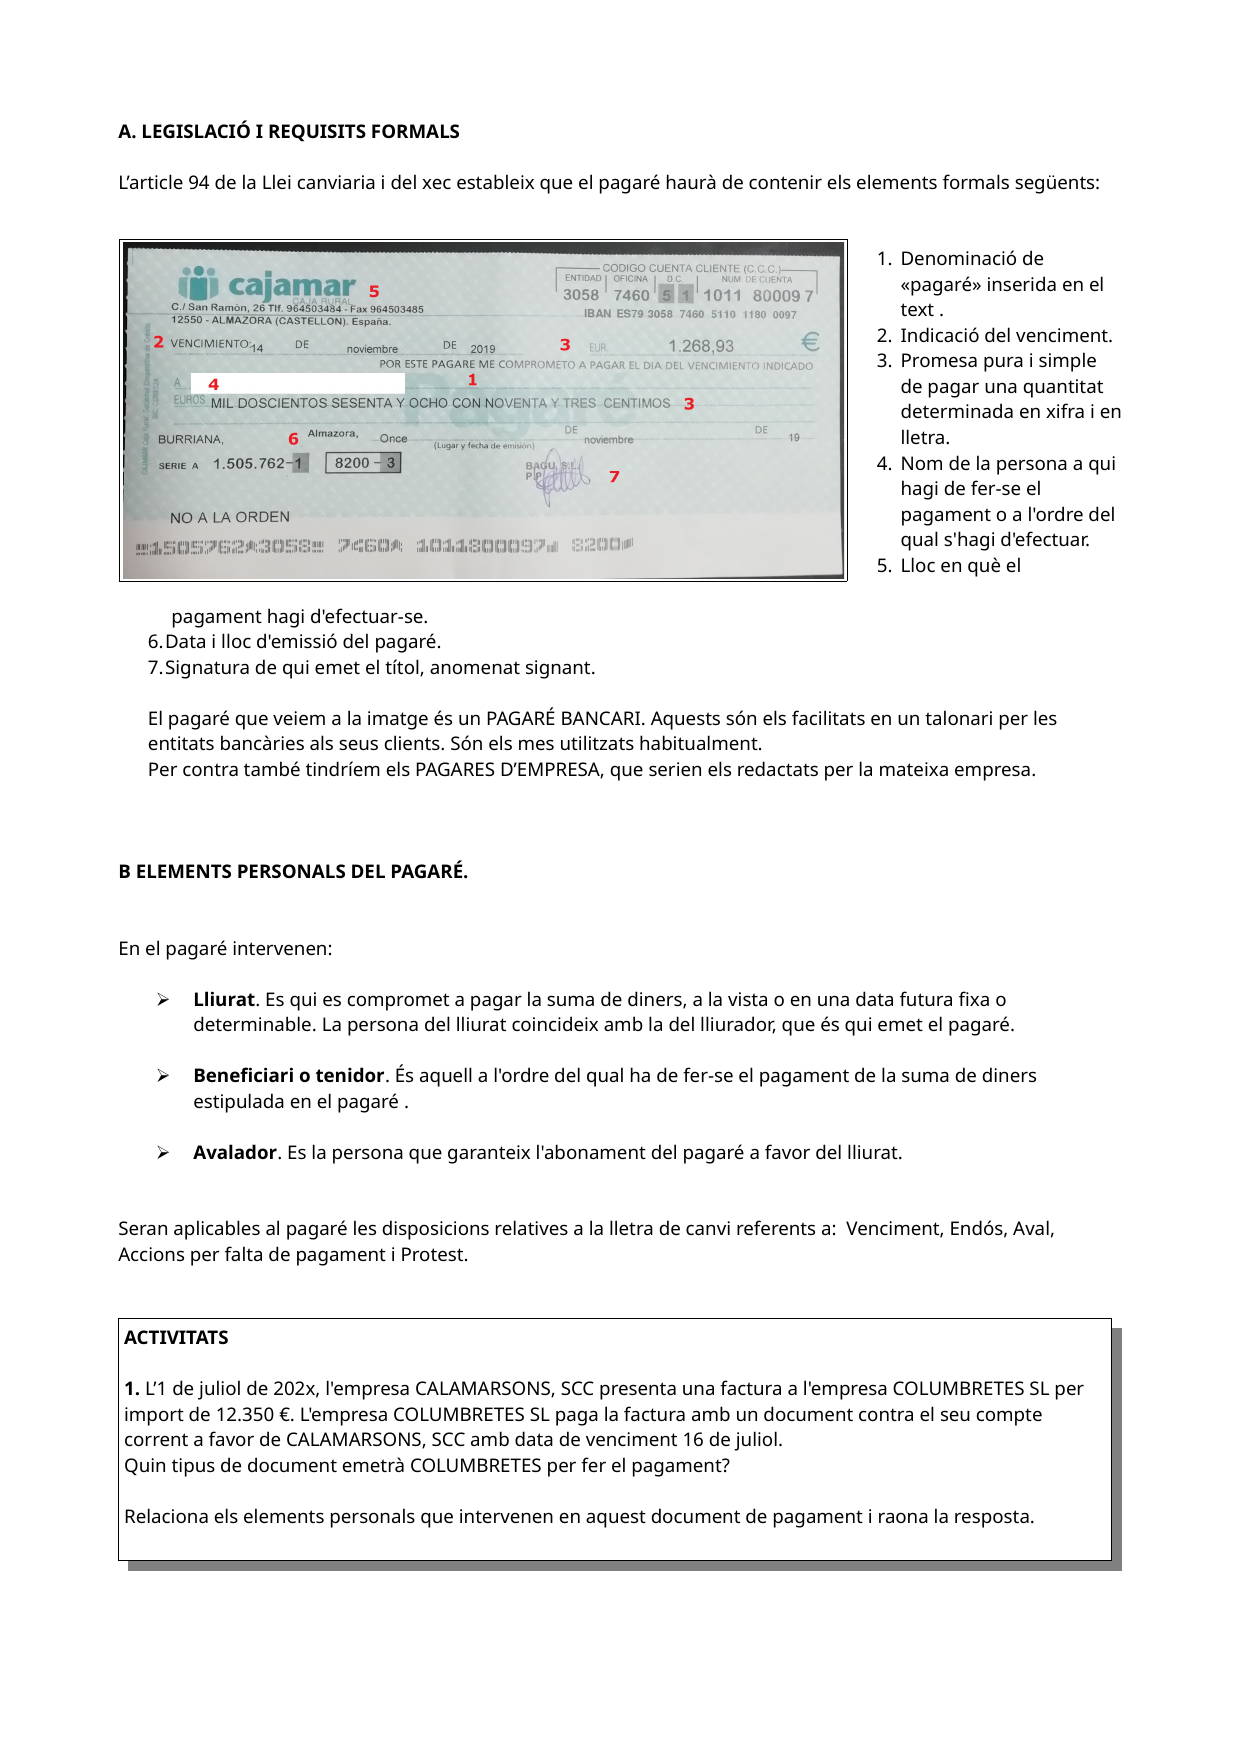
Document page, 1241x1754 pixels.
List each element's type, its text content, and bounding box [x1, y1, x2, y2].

list pagament hagi d'efectuar-se. [148, 603, 1122, 628]
text A. LEGISLACIÓ I REQUISITS FORMALS [118, 118, 1122, 144]
list Lliurat. Es qui es compromet a pagar la suma de diners, a la vista o en una data futura fixa o determinable. La persona del lliurat coincideix amb la del lliurador, que és qui emet el pagaré. [156, 986, 1122, 1037]
list Avalador. Es la persona que garanteix l'abonament del pagaré a favor del lliurat. [156, 1139, 1122, 1164]
list Indicació del venciment. [848, 322, 1122, 348]
list Data i lloc d'emissió del pagaré. [148, 628, 1122, 654]
text Seran aplicables al pagaré les disposicions relatives a la lletra de canvi referents a: Venciment, Endós, Aval, Accions per falta de pagament i Protest. [118, 1216, 1122, 1267]
text En el pagaré intervenen: [118, 935, 1122, 960]
picture [121, 241, 845, 579]
text Per contra també tindríem els PAGARES D’EMPRESA, que serien els redactats per la mateixa empresa. [148, 756, 1122, 782]
list Signatura de qui emet el títol, anomenat signant. [148, 654, 1122, 679]
list Beneficiari o tenidor. És aquell a l'ordre del qual ha de fer-se el pagament de la suma de diners estipulada en el pagaré . [156, 1062, 1122, 1113]
list Nom de la persona a qui hagi de fer-se el pagament o a l'ordre del qual s'hagi d'efectuar. [848, 450, 1122, 552]
text El pagaré que veiem a la imatge és un PAGARÉ BANCARI. Aquests són els facilitats en un talonari per les entitats bancàries als seus clients. Són els mes utilitzats habitualment. [148, 705, 1122, 756]
list Denominació de «pagaré» inserida en el text . [848, 246, 1122, 322]
list Lloc en què el [848, 552, 1122, 577]
text L’article 94 de la Llei canviaria i del xec estableix que el pagaré haurà de contenir els elements formals següents: [118, 169, 1122, 195]
text B ELEMENTS PERSONALS DEL PAGARÉ. [118, 858, 1122, 884]
table_header ACTIVITATS 1. L’1 de juliol de 202x, l'empresa CALAMARSONS, SCC presenta una factura a l'empresa COLUMBRETES SL per import de 12.350 €. L'empresa COLUMBRETES SL paga la factura amb un document contra el seu compte corrent a favor de CALAMARSONS, SCC amb data de venciment 16 de juliol. Quin tipus de document emetrà COLUMBRETES per fer el pagament? Relaciona els elements personals que intervenen en aquest document de pagament i raona la resposta. [119, 1319, 1111, 1560]
list Promesa pura i simple de pagar una quantitat determinada en xifra i en lletra. [848, 348, 1122, 450]
